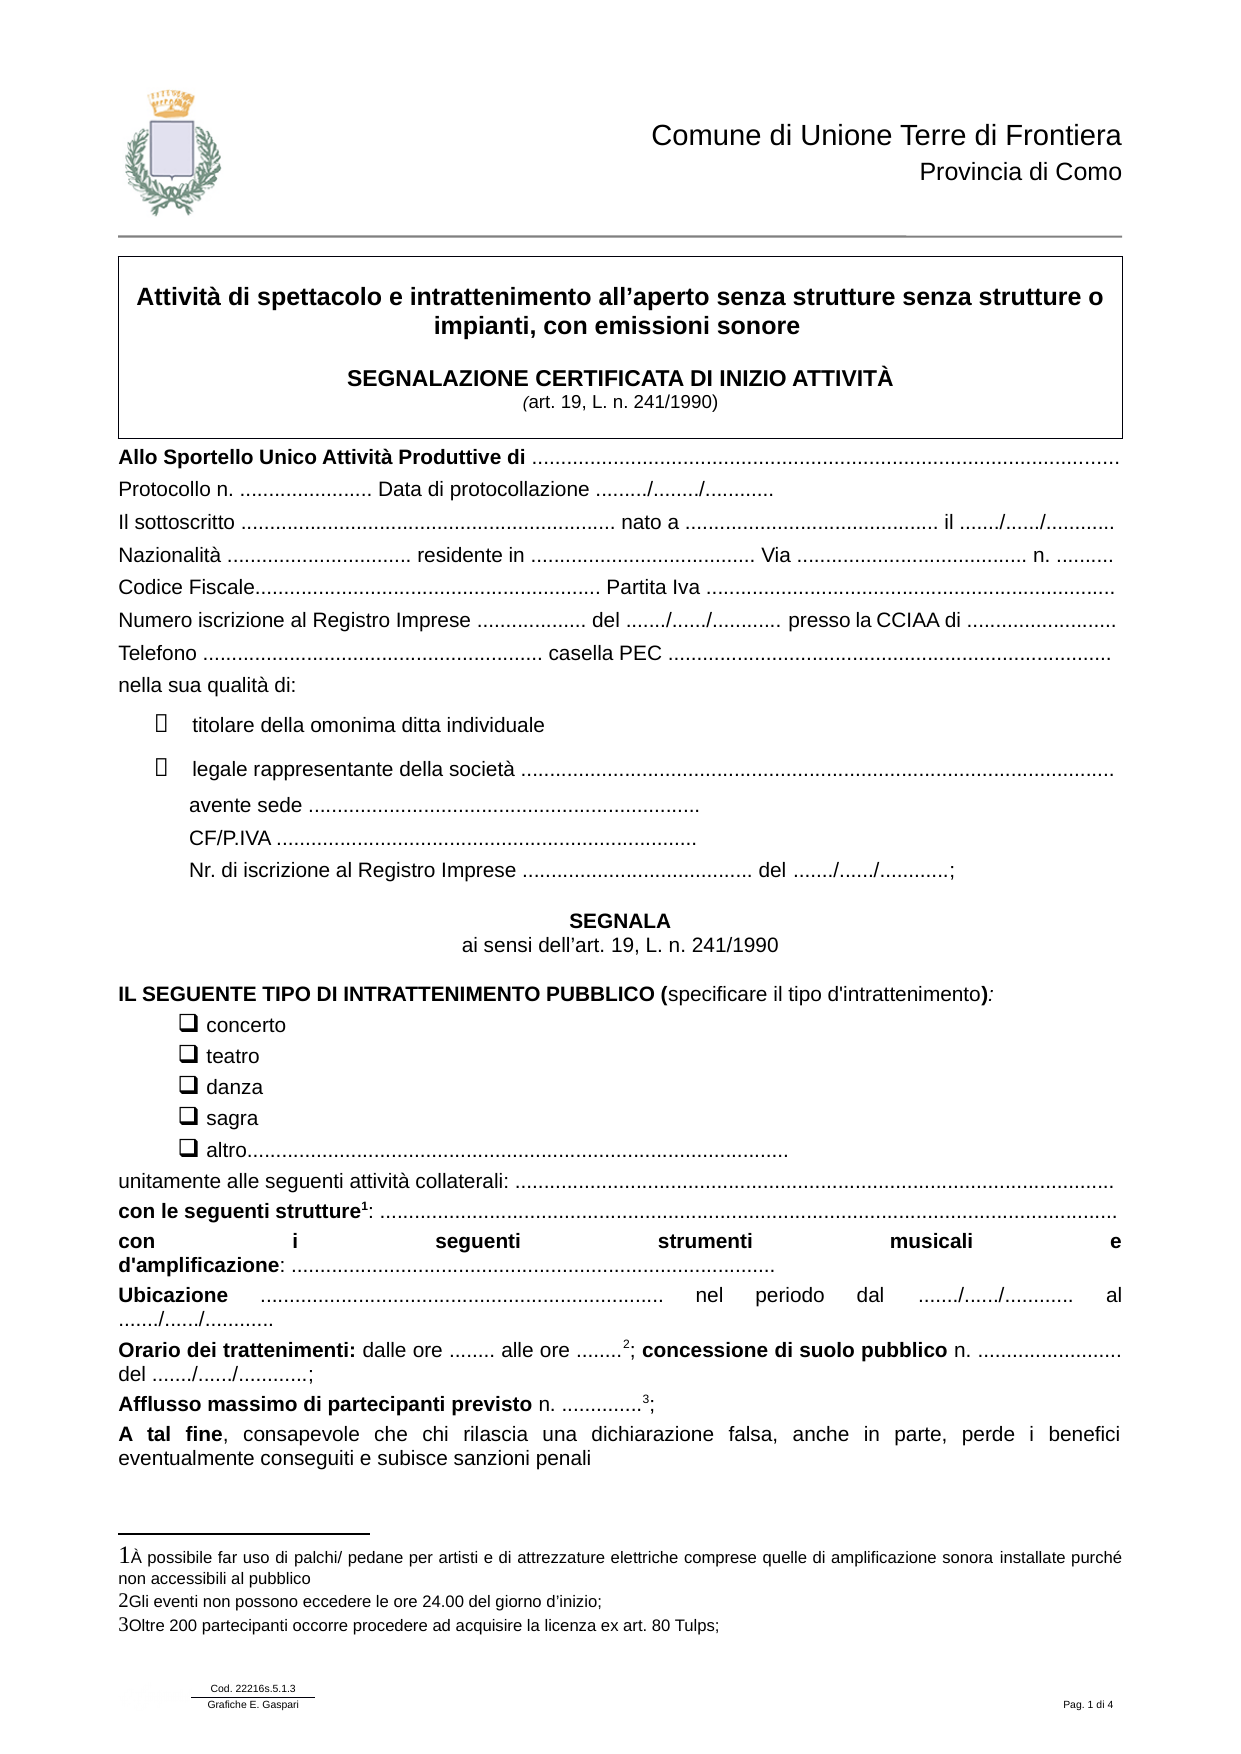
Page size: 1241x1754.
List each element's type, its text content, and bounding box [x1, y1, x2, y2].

text  altro.............................................................................................. [177, 1137, 1122, 1162]
text  danza [177, 1075, 1122, 1100]
text Allo Sportello Unico Attività Produttive di [118, 445, 1122, 469]
text Protocollo n. ....................... Data di protocollazione ........./......../............ [118, 477, 1122, 501]
text Il sottoscritto ................................................................. nato a ............................................ il ......./....../............ [118, 510, 1122, 534]
text IL SEGUENTE TIPO DI INTRATTENIMENTO PUBBLICO (specificare il tipo d'intrattenimento): [118, 982, 1122, 1006]
text  legale rappresentante della società ....................................................................................................... [153, 749, 1122, 783]
text Orario dei trattenimenti: dalle ore ........ alle ore ........; concessione di suolo pubblico n. ......................... del ......./....../............; [118, 1337, 1122, 1385]
text Nr. di iscrizione al Registro Imprese ........................................ del ......./....../............; [189, 858, 1122, 882]
text avente sede .................................................................... [189, 793, 1122, 817]
table_header Attività di spettacolo e intrattenimento all’aperto senza strutture senza strutture o impianti, con emissioni sonore SEGNALAZIONE CERTIFICATA DI INIZIO ATTIVITÀ (art. 19, L. n. 241/1990) [119, 257, 1122, 437]
text CF/P.IVA ......................................................................... [189, 825, 1122, 849]
text ai sensi dell’art. 19, L. n. 241/1990 [118, 933, 1122, 957]
text Nazionalità ................................ residente in ....................................... Via ........................................ n. .......... [118, 542, 1122, 566]
text unitamente alle seguenti attività collaterali: ........................................................................................................ [118, 1169, 1122, 1193]
text con le seguenti strutture: ................................................................................................................................ [118, 1199, 1122, 1223]
text  teatro [177, 1044, 1122, 1069]
text SEGNALA [118, 909, 1122, 933]
text Numero iscrizione al Registro Imprese ................... del ......./....../............ presso la CCIAA di .......................... [118, 608, 1122, 632]
text  sagra [177, 1106, 1122, 1131]
text A tal fine, consapevole che chi rilascia una dichiarazione falsa, anche in parte, perde i benefici eventualmente conseguiti e subisce sanzioni penali [118, 1422, 1122, 1470]
text nella sua qualità di: [118, 673, 1122, 697]
text Provincia di Como [224, 157, 1122, 185]
text Telefono ........................................................... casella PEC ............................................................................. [118, 640, 1122, 664]
text Oltre 200 partecipanti occorre procedere ad acquisire la licenza ex art. 80 Tulps; [118, 1612, 1122, 1636]
text Codice Fiscale............................................................ Partita Iva ....................................................................... [118, 575, 1122, 599]
text Gli eventi non possono eccedere le ore 24.00 del giorno d’inizio; [118, 1588, 1122, 1612]
text  concerto [177, 1012, 1122, 1037]
text Afflusso massimo di partecipanti previsto n. ..............; [118, 1392, 1122, 1416]
picture [122, 87, 224, 219]
text Comune di Unione Terre di Frontiera [224, 118, 1122, 152]
text  titolare della omonima ditta individuale [153, 706, 1122, 739]
text Ubicazione ...................................................................... nel periodo dal ......./....../............ al ......./....../............ [118, 1283, 1122, 1331]
text con i seguenti strumenti musicali e d'amplificazione: .................................................................................... [118, 1229, 1122, 1277]
text À possibile far uso di palchi/ pedane per artisti e di attrezzature elettriche comprese quelle di amplificazione sonora installate purché non accessibili al pubblico [118, 1540, 1122, 1588]
